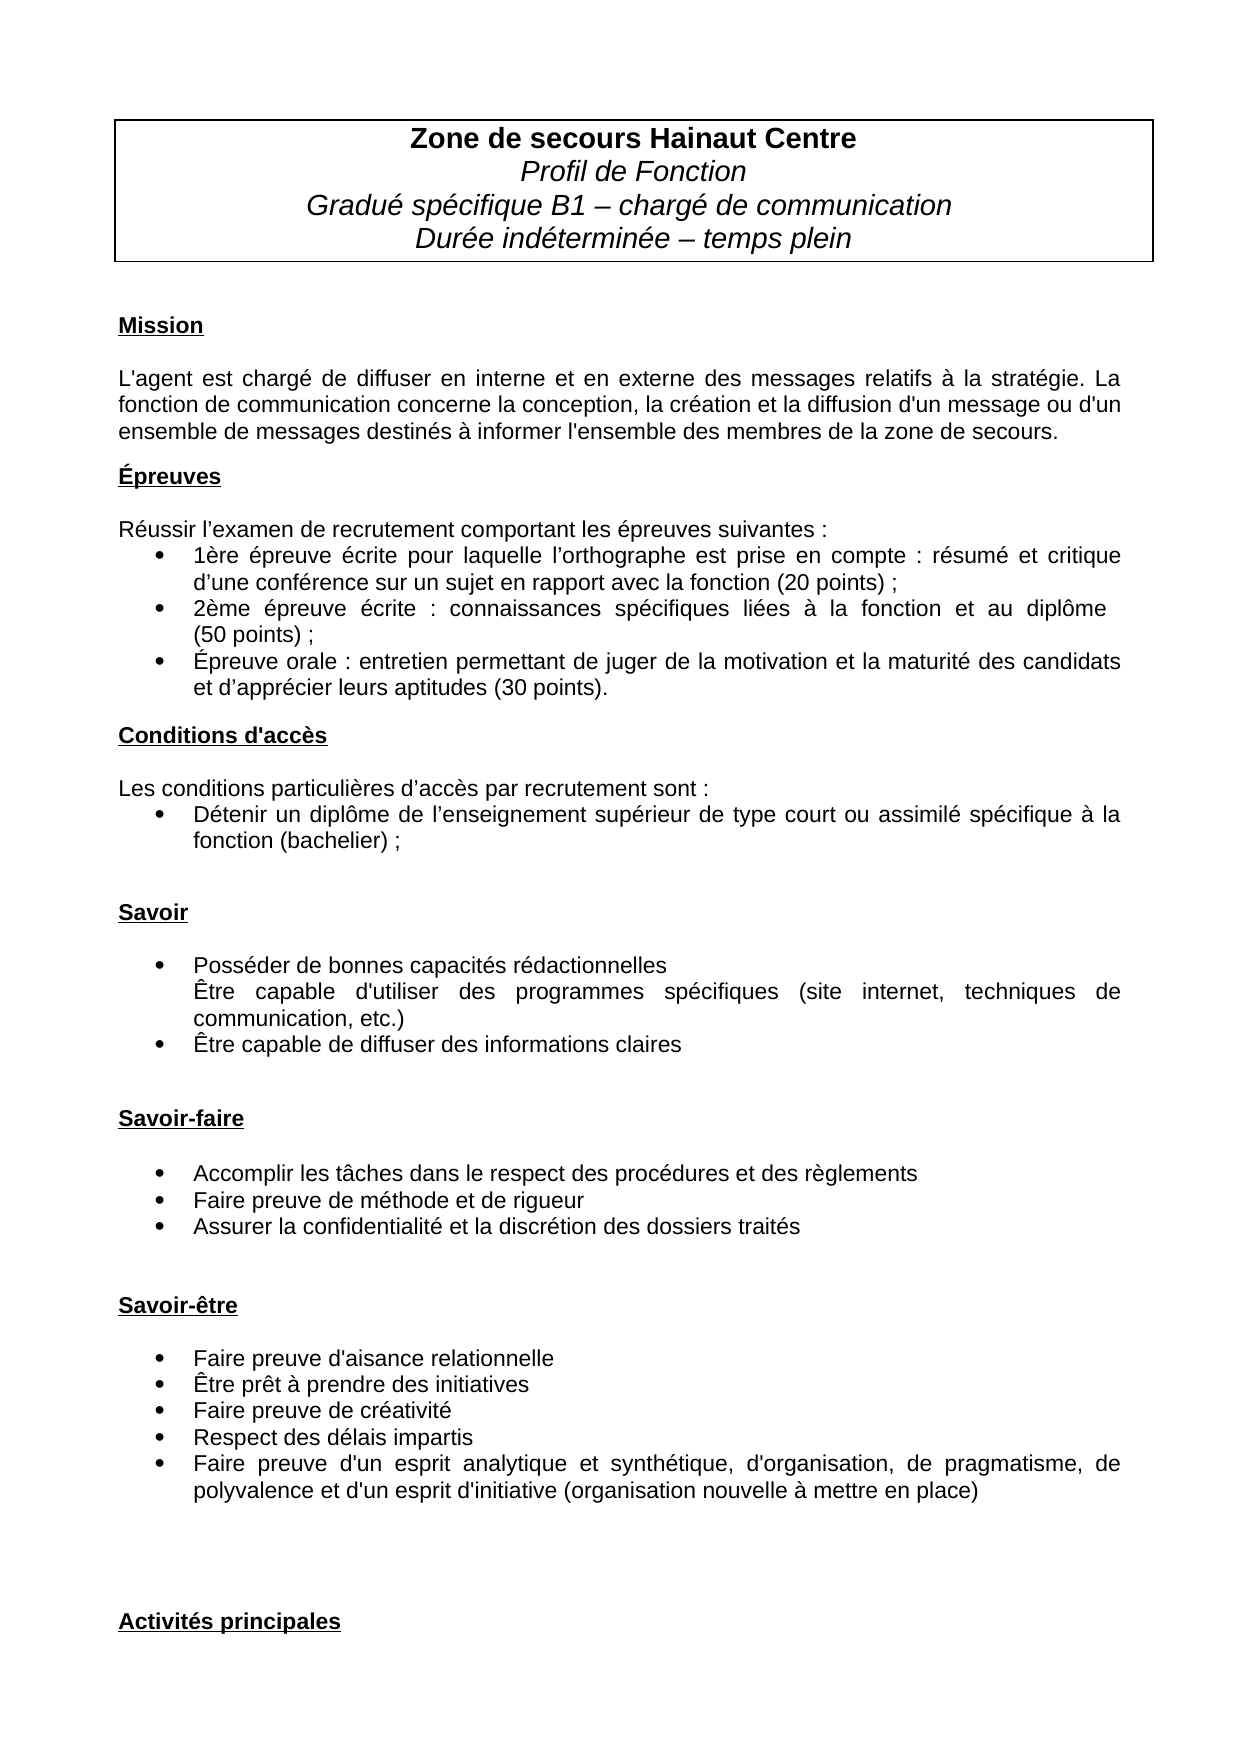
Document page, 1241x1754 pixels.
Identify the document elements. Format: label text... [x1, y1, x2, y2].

list Être prêt à prendre des initiatives [156, 1371, 1122, 1397]
list Faire preuve de créativité [156, 1397, 1122, 1424]
text Mission [118, 312, 1122, 338]
text Les conditions particulières d’accès par recrutement sont : [118, 774, 1122, 801]
text Savoir [118, 899, 1122, 926]
list Assurer la confidentialité et la discrétion des dossiers traités [156, 1213, 1122, 1239]
text Savoir-être [118, 1292, 1122, 1318]
text Réussir l’examen de recrutement comportant les épreuves suivantes : [118, 516, 1122, 542]
list Posséder de bonnes capacités rédactionnelles [156, 952, 1122, 978]
list Détenir un diplôme de l’enseignement supérieur de type court ou assimilé spécifique à la fonction (bachelier) ; [156, 801, 1122, 854]
list Épreuve orale : entretien permettant de juger de la motivation et la maturité des candidats et d’apprécier leurs aptitudes (30 points). [156, 648, 1122, 700]
text L'agent est chargé de diffuser en interne et en externe des messages relatifs à la stratégie. La fonction de communication concerne la conception, la création et la diffusion d'un message ou d'un ensemble de messages destinés à informer l'ensemble des membres de la zone de secours. [118, 365, 1122, 444]
list 2ème épreuve écrite : connaissances spécifiques liées à la fonction et au diplôme (50 points) ; [156, 595, 1122, 648]
text Être capable d'utiliser des programmes spécifiques (site internet, techniques de communication, etc.) [193, 978, 1122, 1031]
list Faire preuve d'aisance relationnelle [156, 1345, 1122, 1371]
text Savoir-faire [118, 1105, 1122, 1132]
list Faire preuve de méthode et de rigueur [156, 1187, 1122, 1213]
text Activités principales [118, 1608, 1122, 1635]
list 1ère épreuve écrite pour laquelle l’orthographe est prise en compte : résumé et critique d’une conférence sur un sujet en rapport avec la fonction (20 points) ; [156, 542, 1122, 595]
text Épreuves [118, 463, 1122, 489]
list Être capable de diffuser des informations claires [156, 1031, 1122, 1057]
text Conditions d'accès [118, 722, 1122, 748]
list Accomplir les tâches dans le respect des procédures et des règlements [156, 1160, 1122, 1187]
list Faire preuve d'un esprit analytique et synthétique, d'organisation, de pragmatisme, de polyvalence et d'un esprit d'initiative (organisation nouvelle à mettre en place) [156, 1450, 1122, 1503]
list Respect des délais impartis [156, 1424, 1122, 1450]
